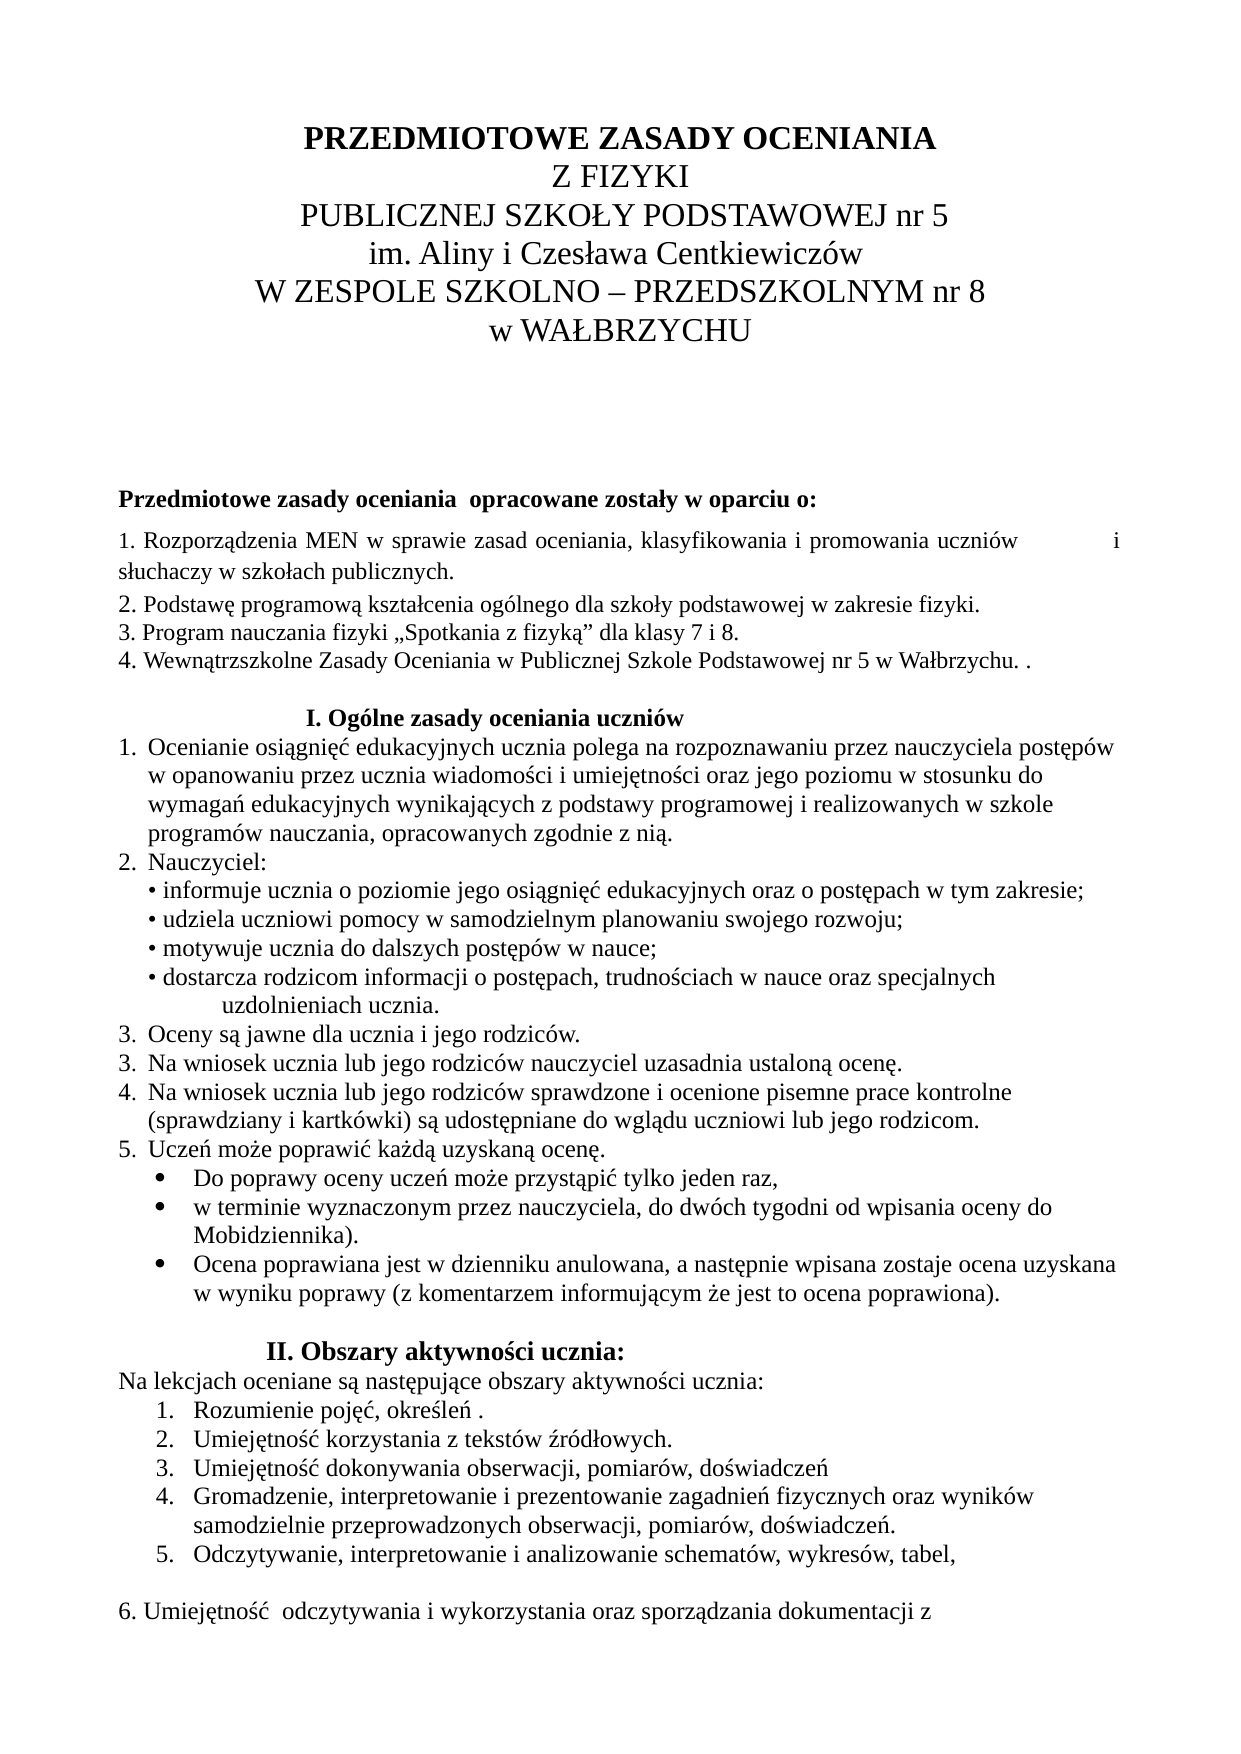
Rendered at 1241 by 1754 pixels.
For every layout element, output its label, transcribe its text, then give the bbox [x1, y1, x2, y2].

list Umiejętność dokonywania obserwacji, pomiarów, doświadczeń [156, 1453, 1122, 1481]
text • motywuje ucznia do dalszych postępów w nauce; [118, 933, 1122, 962]
text • udziela uczniowi pomocy w samodzielnym planowaniu swojego rozwoju; [118, 904, 1122, 933]
list Ocena poprawiana jest w dzienniku anulowana, a następnie wpisana zostaje ocena uzyskana w wyniku poprawy (z komentarzem informującym że jest to ocena poprawiona). [156, 1249, 1122, 1307]
list Umiejętność korzystania z tekstów źródłowych. [156, 1424, 1122, 1453]
text 2. Nauczyciel: [118, 847, 1122, 875]
list Na wniosek ucznia lub jego rodziców nauczyciel uzasadnia ustaloną ocenę. [118, 1048, 1122, 1077]
text 6. Umiejętność odczytywania i wykorzystania oraz sporządzania dokumentacji z [118, 1596, 1122, 1625]
list Na wniosek ucznia lub jego rodziców sprawdzone i ocenione pisemne prace kontrolne (sprawdziany i kartkówki) są udostępniane do wglądu uczniowi lub jego rodzicom. [118, 1077, 1122, 1134]
list Uczeń może poprawić każdą uzyskaną ocenę. [118, 1134, 1122, 1163]
list w terminie wyznaczonym przez nauczyciela, do dwóch tygodni od wpisania oceny do Mobidziennika). [156, 1192, 1122, 1249]
list Oceny są jawne dla ucznia i jego rodziców. [118, 1019, 1122, 1048]
text Na lekcjach oceniane są następujące obszary aktywności ucznia: [118, 1366, 1122, 1395]
subtitle PRZEDMIOTOWE ZASADY OCENIANIA [118, 118, 1122, 156]
list II. Obszary aktywności ucznia: [118, 1335, 1122, 1366]
text 4. Wewnątrzszkolne Zasady Oceniania w Publicznej Szkole Podstawowej nr 5 w Wałbrzychu. . [118, 645, 1122, 674]
text 1. Rozporządzenia MEN w sprawie zasad oceniania, klasyfikowania i promowania uczniów i słuchaczy w szkołach publicznych. [118, 526, 1122, 585]
subtitle PUBLICZNEJ SZKOŁY PODSTAWOWEJ nr 5 [118, 195, 1122, 233]
text Przedmiotowe zasady oceniania opracowane zostały w oparciu o: [118, 484, 1122, 513]
list • dostarcza rodzicom informacji o postępach, trudnościach w nauce oraz specjalnych uzdolnieniach ucznia. [118, 962, 1122, 1019]
list Do poprawy oceny uczeń może przystąpić tylko jeden raz, [156, 1163, 1122, 1192]
text W ZESPOLE SZKOLNO – PRZEDSZKOLNYM nr 8 [118, 271, 1122, 310]
text 1. Ocenianie osiągnięć edukacyjnych ucznia polega na rozpoznawaniu przez nauczyciela postępów w opanowaniu przez ucznia wiadomości i umiejętności oraz jego poziomu w stosunku do wymagań edukacyjnych wynikających z podstawy programowej i realizowanych w szkole programów nauczania, opracowanych zgodnie z nią. [118, 732, 1122, 847]
text • informuje ucznia o poziomie jego osiągnięć edukacyjnych oraz o postępach w tym zakresie; [118, 875, 1122, 904]
list I. Ogólne zasady oceniania uczniów [306, 703, 1122, 732]
list Odczytywanie, interpretowanie i analizowanie schematów, wykresów, tabel, [156, 1539, 1122, 1568]
subtitle Z FIZYKI [118, 156, 1122, 195]
text 2. Podstawę programową kształcenia ogólnego dla szkoły podstawowej w zakresie fizyki. [118, 589, 1122, 618]
subtitle im. Aliny i Czesława Centkiewiczów [118, 233, 1122, 271]
text w WAŁBRZYCHU [118, 310, 1122, 348]
list Gromadzenie, interpretowanie i prezentowanie zagadnień fizycznych oraz wyników samodzielnie przeprowadzonych obserwacji, pomiarów, doświadczeń. [156, 1481, 1122, 1539]
text 3. Program nauczania fizyki „Spotkania z fizyką” dla klasy 7 i 8. [118, 618, 1122, 645]
list Rozumienie pojęć, określeń . [156, 1395, 1122, 1424]
